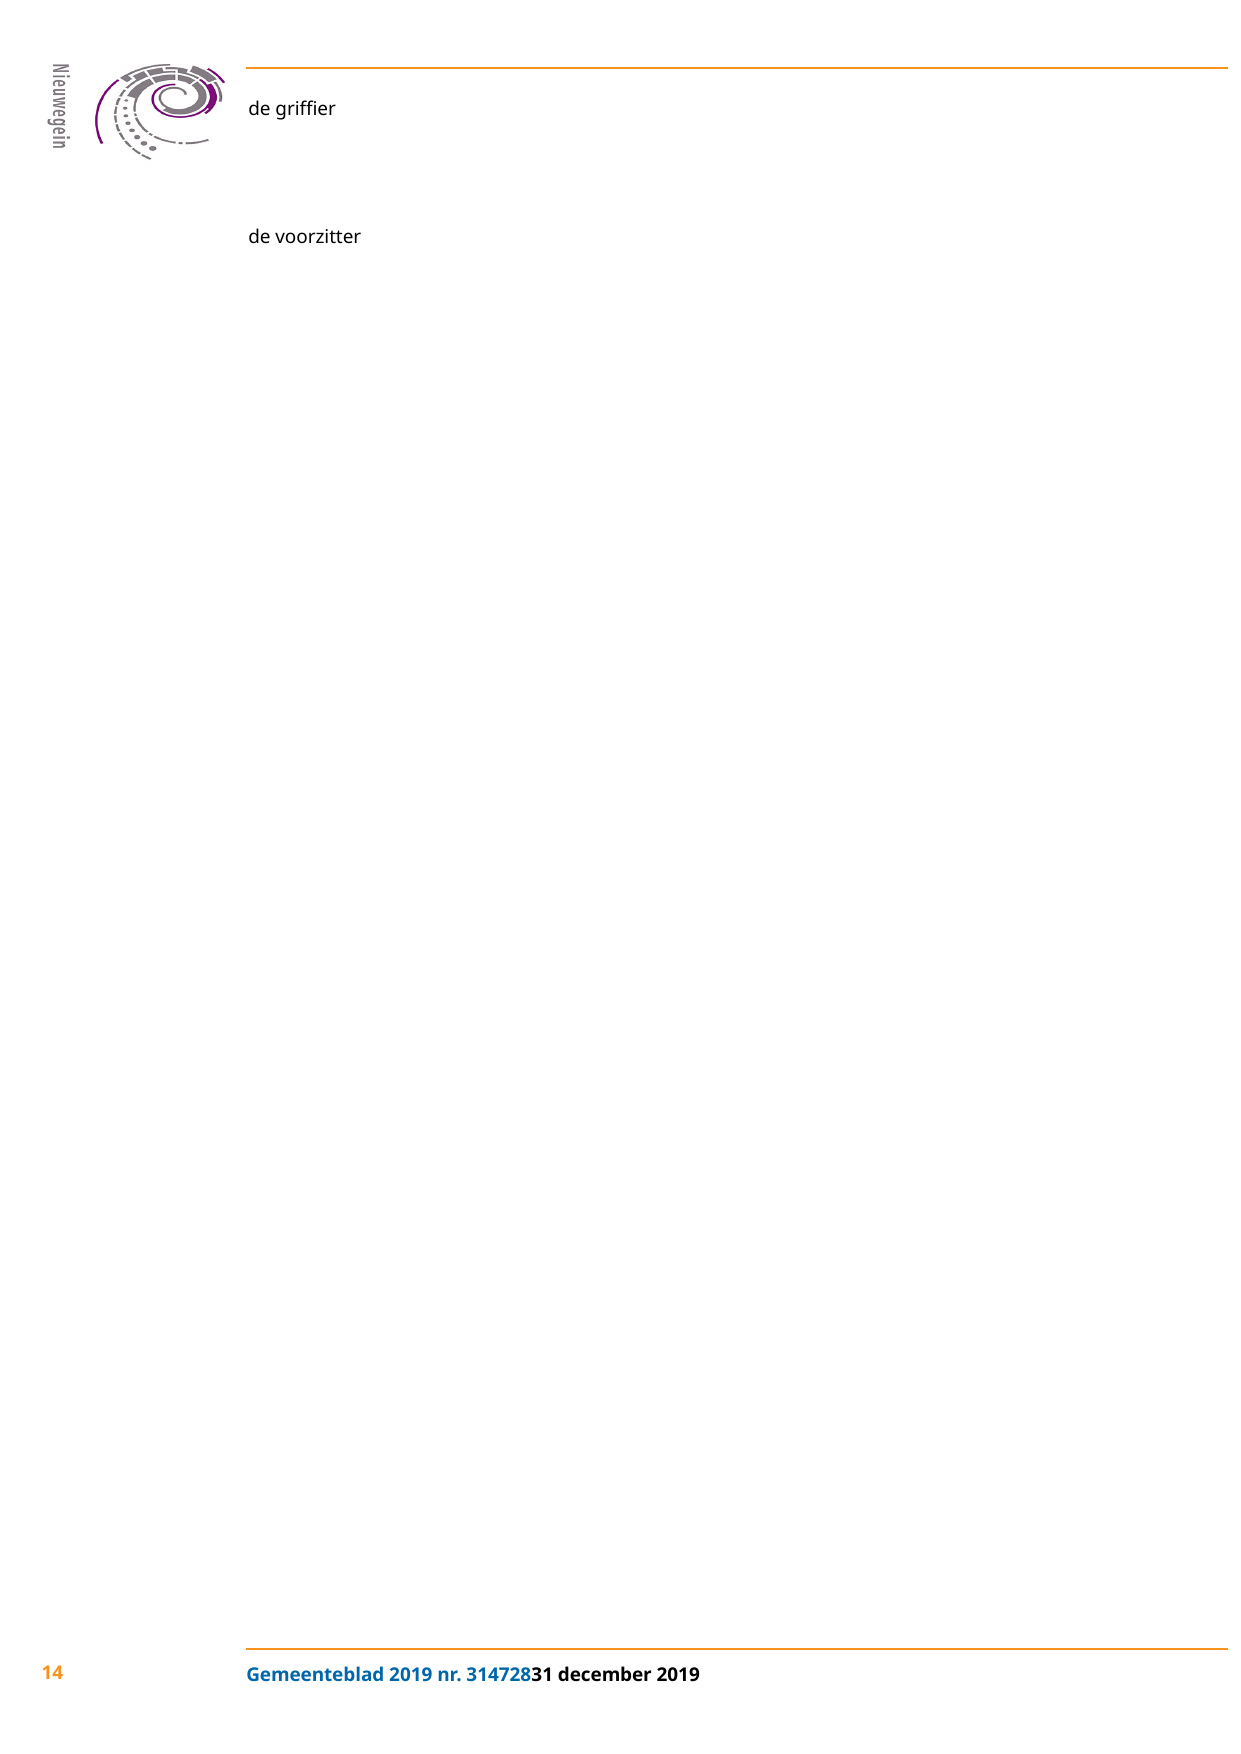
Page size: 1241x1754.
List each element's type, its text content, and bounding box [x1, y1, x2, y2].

text de voorzitter [248, 223, 1152, 249]
picture [41, 47, 231, 172]
text de griffier [248, 95, 1152, 121]
